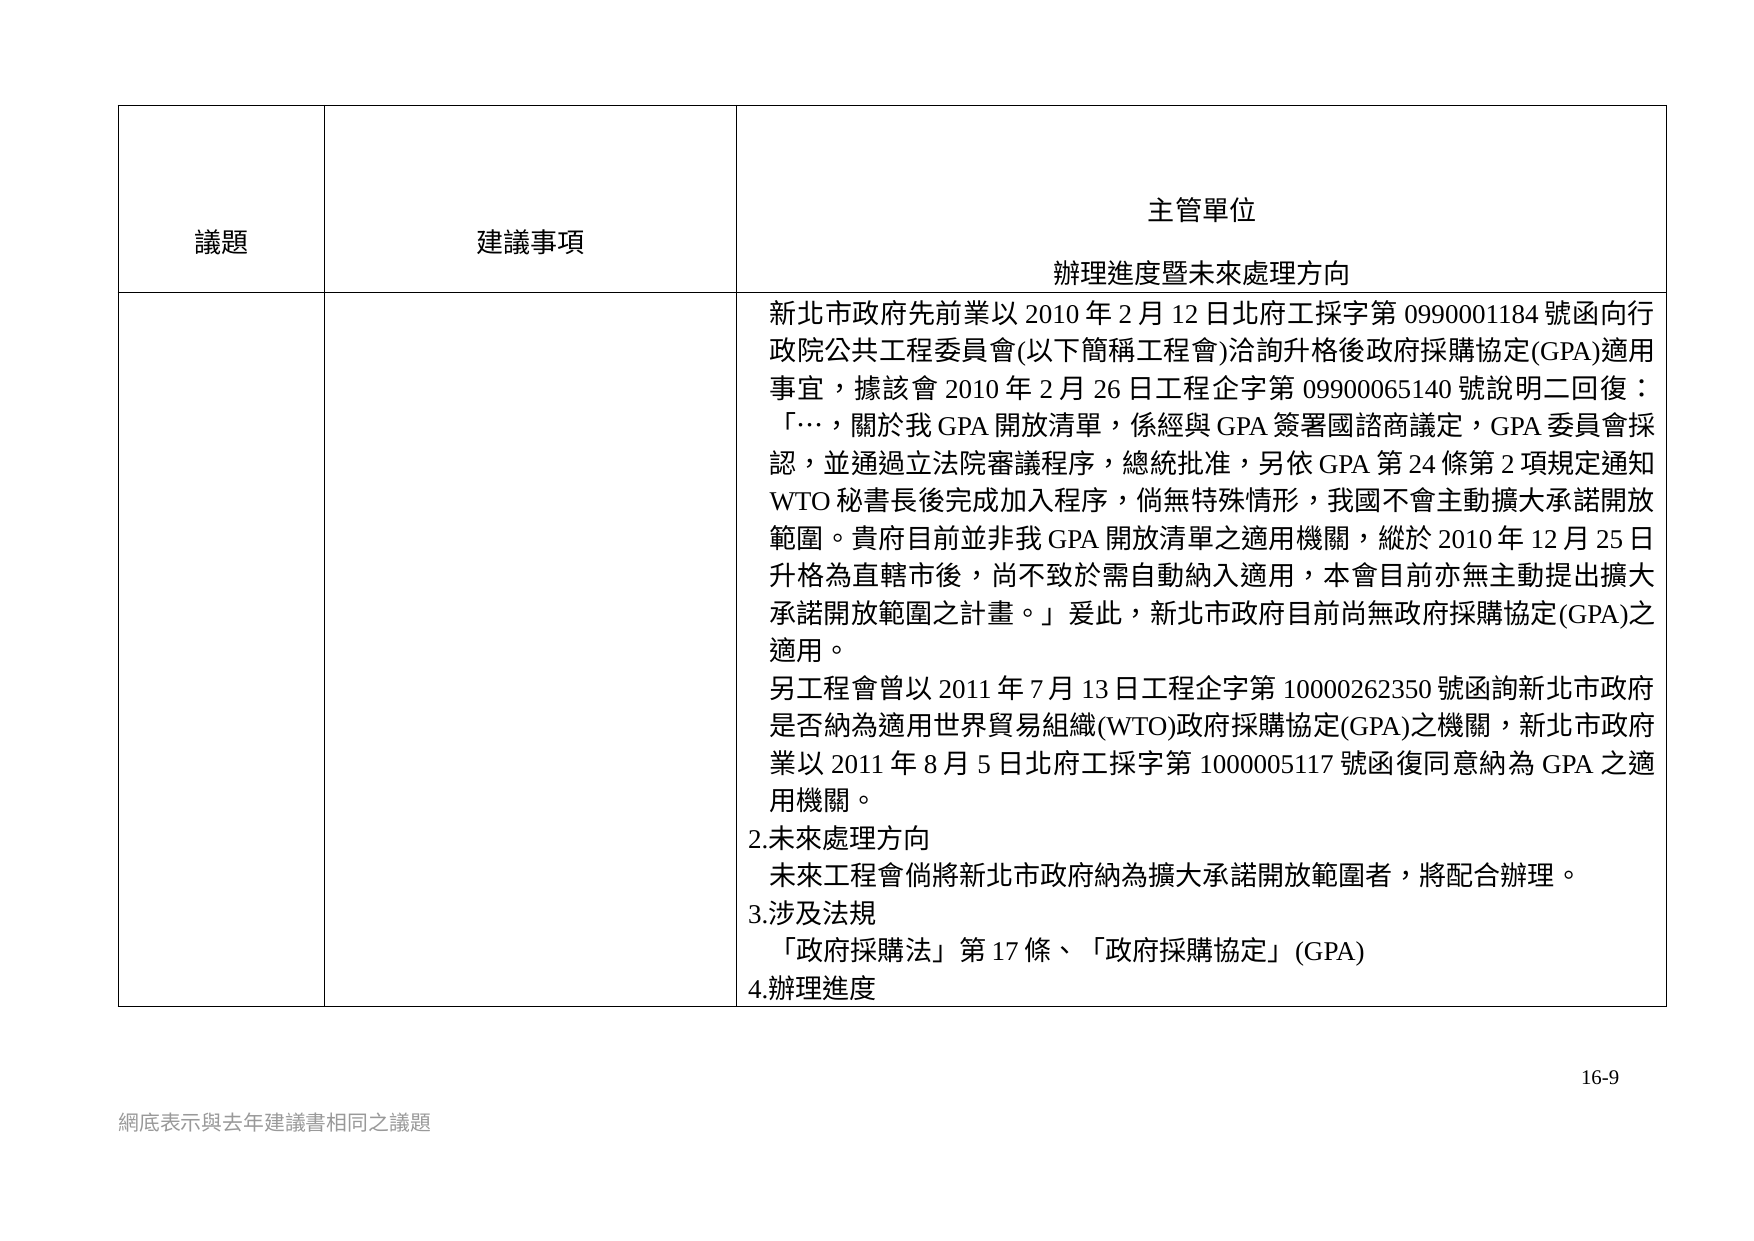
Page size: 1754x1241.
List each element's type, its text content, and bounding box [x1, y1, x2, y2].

table_cell [325, 293, 736, 1006]
table_header 建議事項 [325, 106, 736, 292]
table_cell 新北市政府先前業以2010年2月12日北府工採字第0990001184號函向行政院公共工程委員會(以下簡稱工程會)洽詢升格後政府採購協定(GPA)適用事宜，據該會2010年2月26日工程企字第09900065140號說明二回復：「…，關於我GPA開放清單，係經與GPA簽署國諮商議定，GPA委員會採認，並通過立法院審議程序，總統批准，另依GPA第24條第2項規定通知WTO秘書長後完成加入程序，倘無特殊情形，我國不會主動擴大承諾開放範圍。貴府目前並非我GPA開放清單之適用機關，縱於2010年12月25日升格為直轄市後，尚不致於需自動納入適用，本會目前亦無主動提出擴大承諾開放範圍之計畫。」爰此，新北市政府目前尚無政府採購協定(GPA)之適用。 另工程會曾以2011年7月13日工程企字第10000262350號函詢新北市政府是否納為適用世界貿易組織(WTO)政府採購協定(GPA)之機關，新北市政府業以2011年8月5日北府工採字第1000005117號函復同意納為GPA之適用機關。 2.未來處理方向 未來工程會倘將新北市政府納為擴大承諾開放範圍者，將配合辦理。 3.涉及法規 「政府採購法」第17條、「政府採購協定」(GPA) 4.辦理進度 [737, 293, 1666, 1006]
table_cell [119, 293, 324, 1006]
table_header 議題 [119, 106, 324, 292]
table_header 主管單位 辦理進度暨未來處理方向 [737, 106, 1666, 292]
